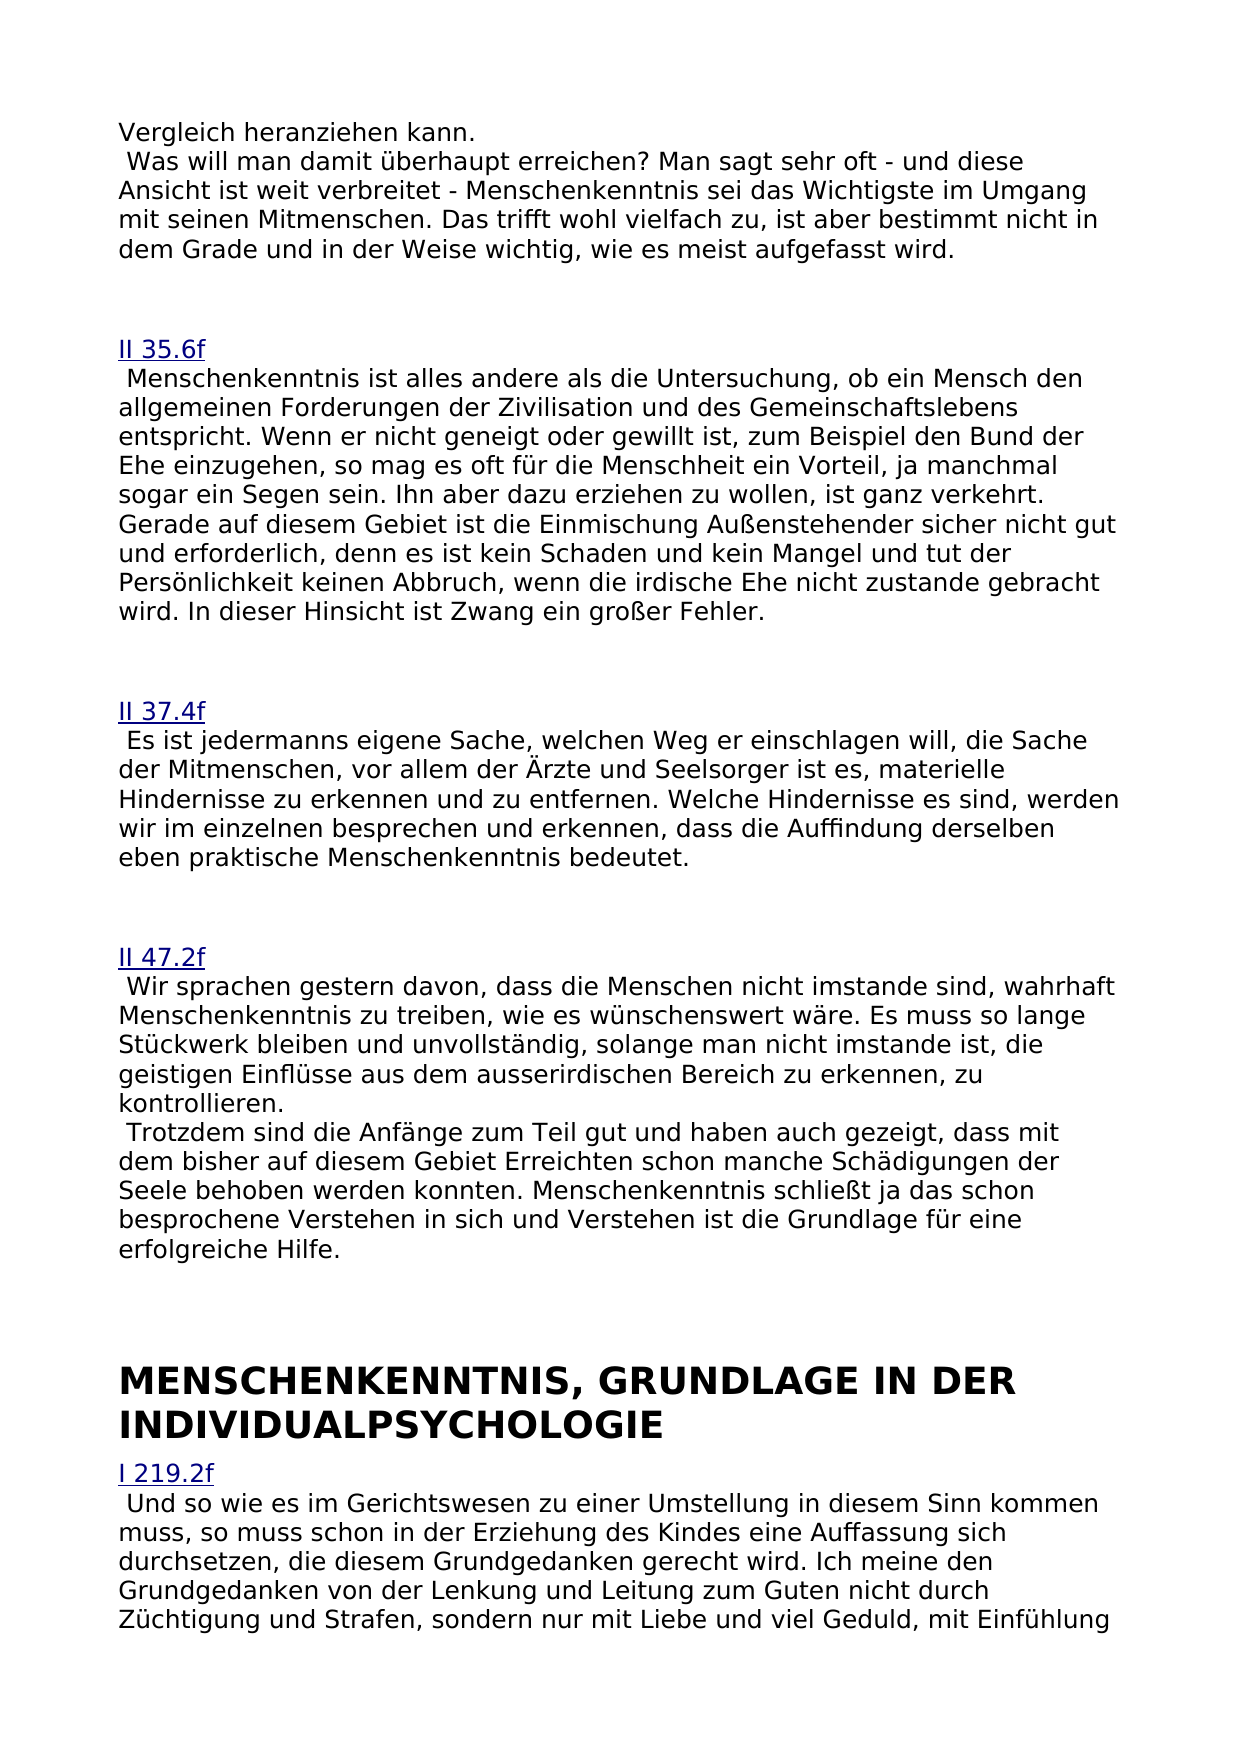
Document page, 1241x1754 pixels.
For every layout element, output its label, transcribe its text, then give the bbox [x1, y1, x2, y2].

text Vergleich heranziehen kann. Was will man damit überhaupt erreichen? Man sagt sehr oft - und diese Ansicht ist weit verbreitet - Menschenkenntnis sei das Wichtigste im Umgang mit seinen Mitmenschen. Das trifft wohl vielfach zu, ist aber bestimmt nicht in dem Grade und in der Weise wichtig, wie es meist aufgefasst wird. [118, 118, 1122, 322]
text I 219.2f Und so wie es im Gerichtswesen zu einer Umstellung in diesem Sinn kommen muss, so muss schon in der Erziehung des Kindes eine Auffassung sich durchsetzen, die diesem Grundgedanken gerecht wird. Ich meine den Grundgedanken von der Lenkung und Leitung zum Guten nicht durch Züchtigung und Strafen, sondern nur mit Liebe und viel Geduld, mit Einfühlung [118, 1459, 1122, 1634]
subtitle MENSCHENKENNTNIS, GRUNDLAGE IN DER INDIVIDUALPSYCHOLOGIE [118, 1360, 1122, 1447]
text II 35.6f Menschenkenntnis ist alles andere als die Untersuchung, ob ein Mensch den allgemeinen Forderungen der Zivilisation und des Gemeinschaftslebens entspricht. Wenn er nicht geneigt oder gewillt ist, zum Beispiel den Bund der Ehe einzugehen, so mag es oft für die Menschheit ein Vorteil, ja manchmal sogar ein Segen sein. Ihn aber dazu erziehen zu wollen, ist ganz verkehrt. Gerade auf diesem Gebiet ist die Einmischung Außenstehender sicher nicht gut und erforderlich, denn es ist kein Schaden und kein Mangel und tut der Persönlichkeit keinen Abbruch, wenn die irdische Ehe nicht zustande gebracht wird. In dieser Hinsicht ist Zwang ein großer Fehler. [118, 335, 1122, 685]
text II 37.4f Es ist jedermanns eigene Sache, welchen Weg er einschlagen will, die Sache der Mitmenschen, vor allem der Ärzte und Seelsorger ist es, materielle Hindernisse zu erkennen und zu entfernen. Welche Hindernisse es sind, werden wir im einzelnen besprechen und erkennen, dass die Auffindung derselben eben praktische Menschenkenntnis bedeutet. [118, 697, 1122, 931]
text II 47.2f Wir sprachen gestern davon, dass die Menschen nicht imstande sind, wahrhaft Menschenkenntnis zu treiben, wie es wünschenswert wäre. Es muss so lange Stückwerk bleiben und unvollständig, solange man nicht imstande ist, die geistigen Einflüsse aus dem ausserirdischen Bereich zu erkennen, zu kontrollieren. Trotzdem sind die Anfänge zum Teil gut und haben auch gezeigt, dass mit dem bisher auf diesem Gebiet Erreichten schon manche Schädigungen der Seele behoben werden konnten. Menschenkenntnis schließt ja das schon besprochene Verstehen in sich und Verstehen ist die Grundlage für eine erfolgreiche Hilfe. [118, 943, 1122, 1322]
